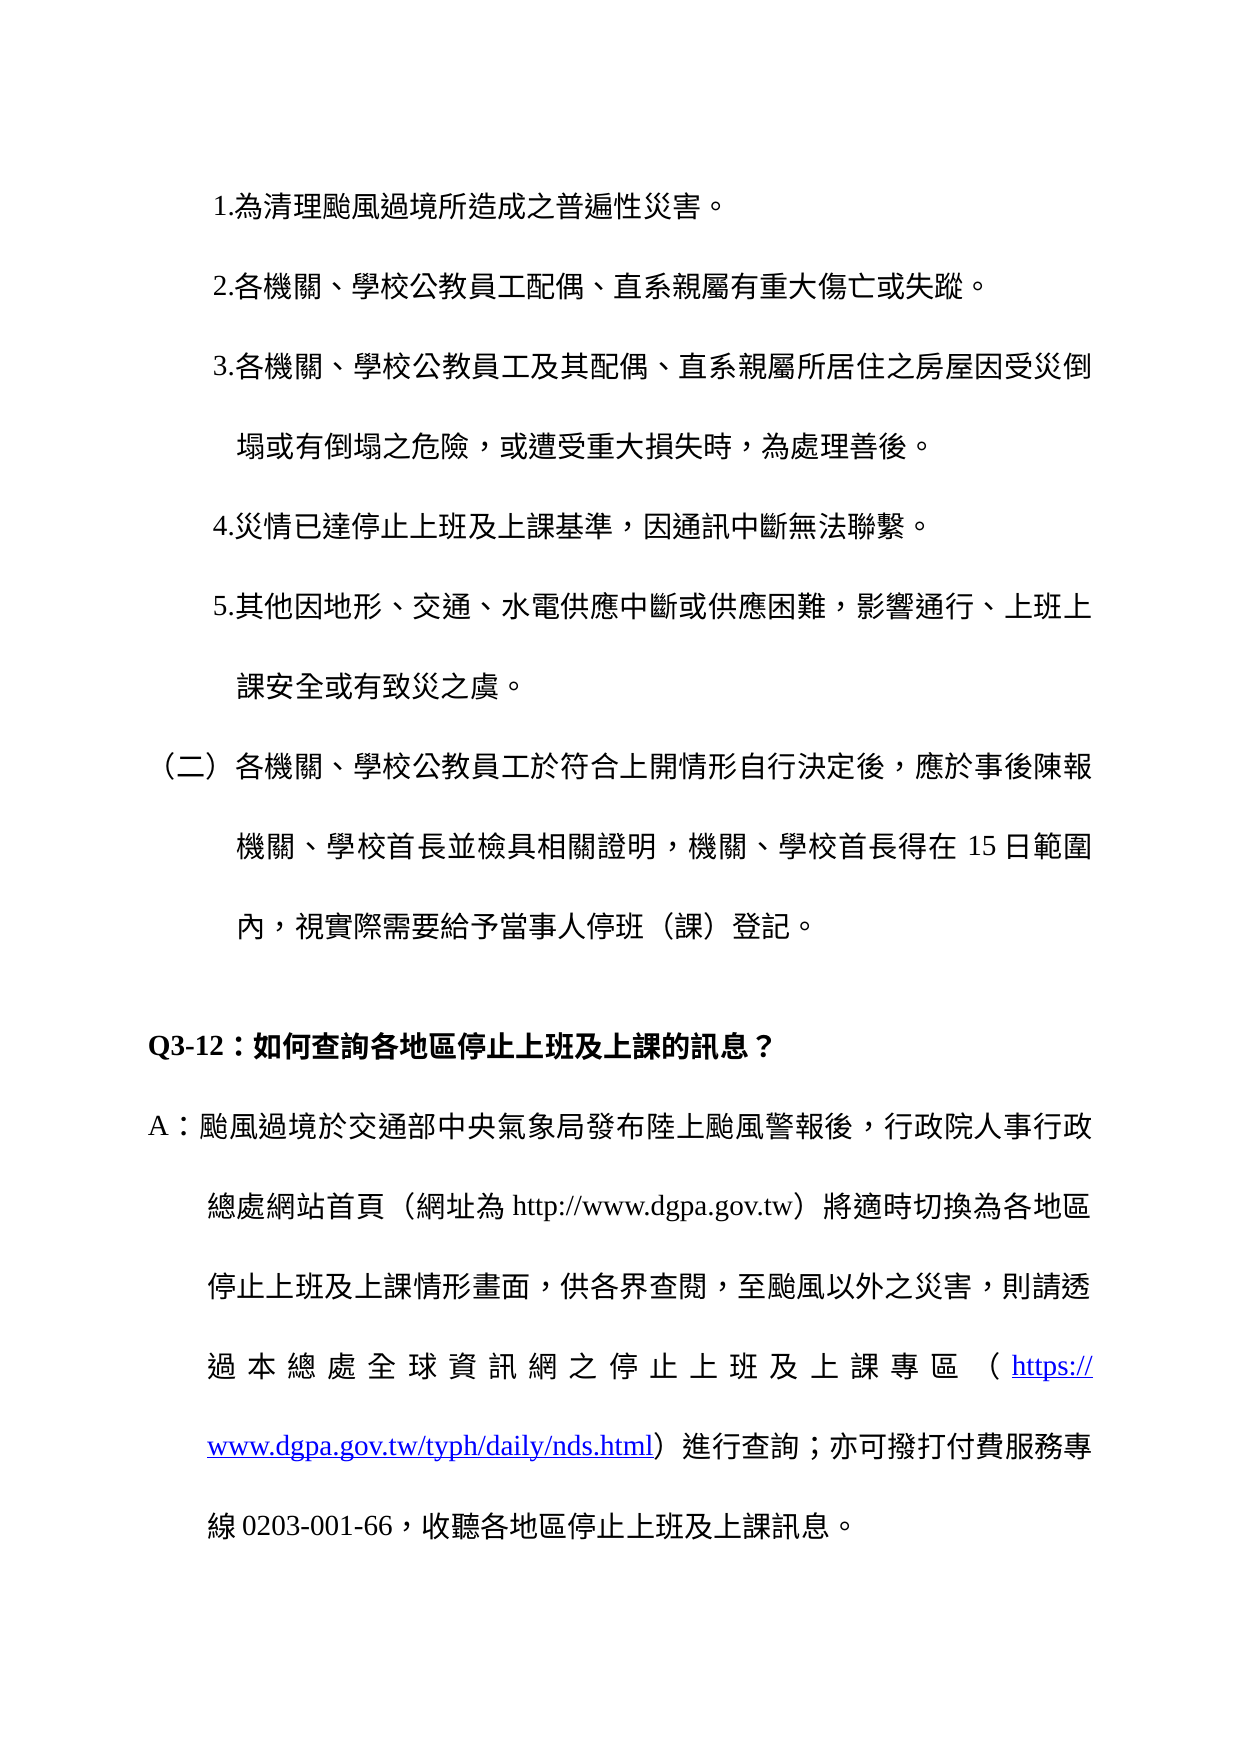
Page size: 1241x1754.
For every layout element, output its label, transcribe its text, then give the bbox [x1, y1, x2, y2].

text Q3-12：如何查詢各地區停止上班及上課的訊息？ [148, 997, 1092, 1077]
text 2.各機關、學校公教員工配偶、直系親屬有重大傷亡或失蹤。 [213, 237, 1092, 317]
text （二）各機關、學校公教員工於符合上開情形自行決定後，應於事後陳報機關、學校首長並檢具相關證明，機關、學校首長得在15日範圍內，視實際需要給予當事人停班（課）登記。 [146, 717, 1092, 957]
text 4.災情已達停止上班及上課基準，因通訊中斷無法聯繫。 [213, 477, 1092, 557]
text 1.為清理颱風過境所造成之普遍性災害。 [213, 157, 1092, 237]
text 3.各機關、學校公教員工及其配偶、直系親屬所居住之房屋因受災倒塌或有倒塌之危險，或遭受重大損失時，為處理善後。 [213, 317, 1092, 477]
text 5.其他因地形、交通、水電供應中斷或供應困難，影響通行、上班上課安全或有致災之虞。 [213, 557, 1092, 717]
text A：颱風過境於交通部中央氣象局發布陸上颱風警報後，行政院人事行政總處網站首頁（網址為http://www.dgpa.gov.tw）將適時切換為各地區停止上班及上課情形畫面，供各界查閱，至颱風以外之災害，則請透過本總處全球資訊網之停止上班及上課專區（https://www.dgpa.gov.tw/typh/daily/nds.html）進行查詢；亦可撥打付費服務專線0203-001-66，收聽各地區停止上班及上課訊息。 [148, 1077, 1092, 1557]
